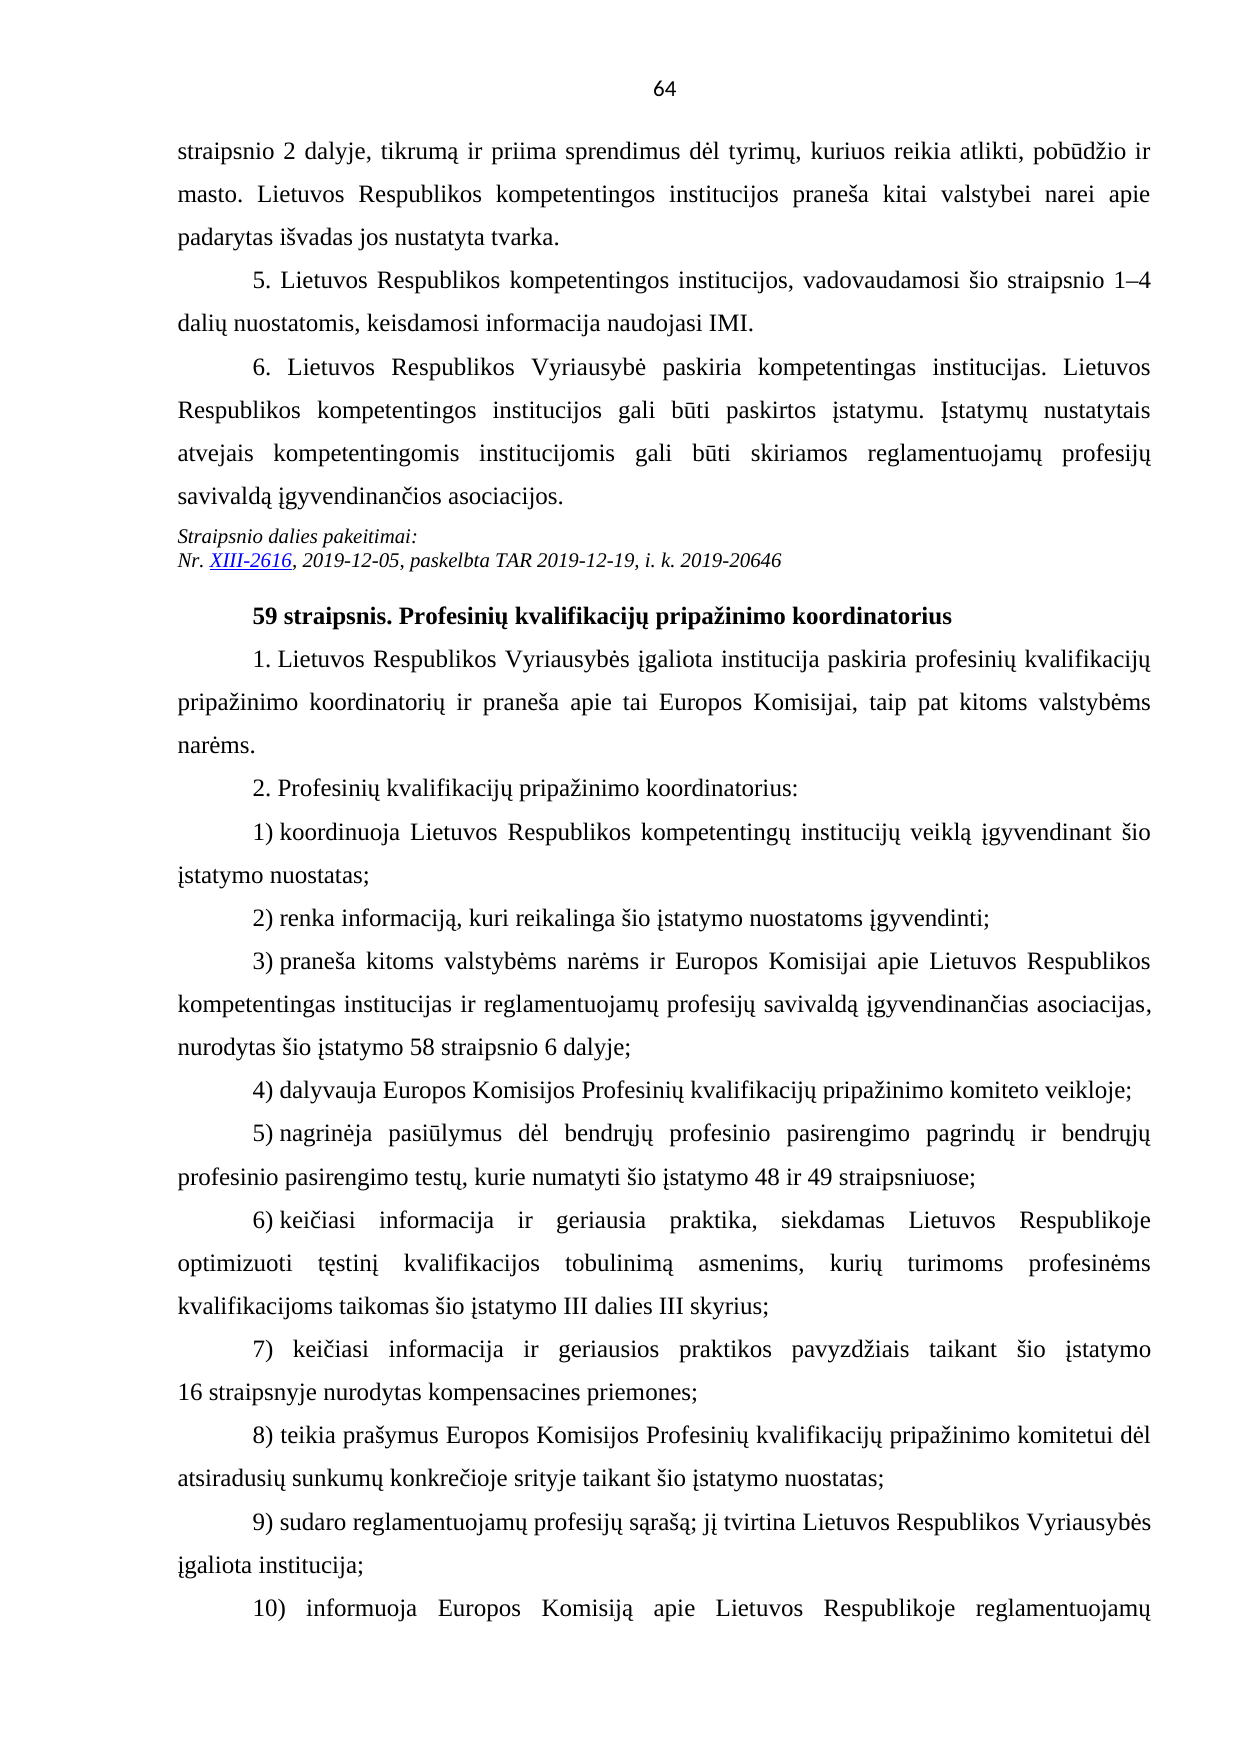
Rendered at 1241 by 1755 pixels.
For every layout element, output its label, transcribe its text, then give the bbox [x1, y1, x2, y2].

text 2. Profesinių kvalifikacijų pripažinimo koordinatorius: [177, 773, 1152, 802]
text 59 straipsnis. Profesinių kvalifikacijų pripažinimo koordinatorius [177, 601, 1152, 630]
text Nr. XIII-2616, 2019-12-05, paskelbta TAR 2019-12-19, i. k. 2019-20646 [177, 548, 1152, 572]
text 2) renka informaciją, kuri reikalinga šio įstatymo nuostatoms įgyvendinti; [177, 903, 1152, 932]
text 6) keičiasi informacija ir geriausia praktika, siekdamas Lietuvos Respublikoje optimizuoti tęstinį kvalifikacijos tobulinimą asmenims, kurių turimoms profesinėms kvalifikacijoms taikomas šio įstatymo III dalies III skyrius; [177, 1205, 1152, 1320]
text 5. Lietuvos Respublikos kompetentingos institucijos, vadovaudamosi šio straipsnio 1–4 dalių nuostatomis, keisdamosi informacija naudojasi IMI. [177, 265, 1152, 337]
text 10) informuoja Europos Komisiją apie Lietuvos Respublikoje reglamentuojamų [177, 1593, 1152, 1622]
text 8) teikia prašymus Europos Komisijos Profesinių kvalifikacijų pripažinimo komitetui dėl atsiradusių sunkumų konkrečioje srityje taikant šio įstatymo nuostatas; [177, 1420, 1152, 1492]
text 5) nagrinėja pasiūlymus dėl bendrųjų profesinio pasirengimo pagrindų ir bendrųjų profesinio pasirengimo testų, kurie numatyti šio įstatymo 48 ir 49 straipsniuose; [177, 1118, 1152, 1190]
text 1) koordinuoja Lietuvos Respublikos kompetentingų institucijų veiklą įgyvendinant šio įstatymo nuostatas; [177, 817, 1152, 888]
text 7) keičiasi informacija ir geriausios praktikos pavyzdžiais taikant šio įstatymo 16 straipsnyje nurodytas kompensacines priemones; [177, 1334, 1152, 1406]
text 9) sudaro reglamentuojamų profesijų sąrašą; jį tvirtina Lietuvos Respublikos Vyriausybės įgaliota institucija; [177, 1507, 1152, 1578]
text 4) dalyvauja Europos Komisijos Profesinių kvalifikacijų pripažinimo komiteto veikloje; [177, 1075, 1152, 1104]
text 3) praneša kitoms valstybėms narėms ir Europos Komisijai apie Lietuvos Respublikos kompetentingas institucijas ir reglamentuojamų profesijų savivaldą įgyvendinančias asociacijas, nurodytas šio įstatymo 58 straipsnio 6 dalyje; [177, 946, 1152, 1061]
text 6. Lietuvos Respublikos Vyriausybė paskiria kompetentingas institucijas. Lietuvos Respublikos kompetentingos institucijos gali būti paskirtos įstatymu. Įstatymų nustatytais atvejais kompetentingomis institucijomis gali būti skiriamos reglamentuojamų profesijų savivaldą įgyvendinančios asociacijos. [177, 352, 1152, 510]
text 1. Lietuvos Respublikos Vyriausybės įgaliota institucija paskiria profesinių kvalifikacijų pripažinimo koordinatorių ir praneša apie tai Europos Komisijai, taip pat kitoms valstybėms narėms. [177, 644, 1152, 759]
text Straipsnio dalies pakeitimai: [177, 524, 1152, 548]
text straipsnio 2 dalyje, tikrumą ir priima sprendimus dėl tyrimų, kuriuos reikia atlikti, pobūdžio ir masto. Lietuvos Respublikos kompetentingos institucijos praneša kitai valstybei narei apie padarytas išvadas jos nustatyta tvarka. [177, 136, 1152, 251]
